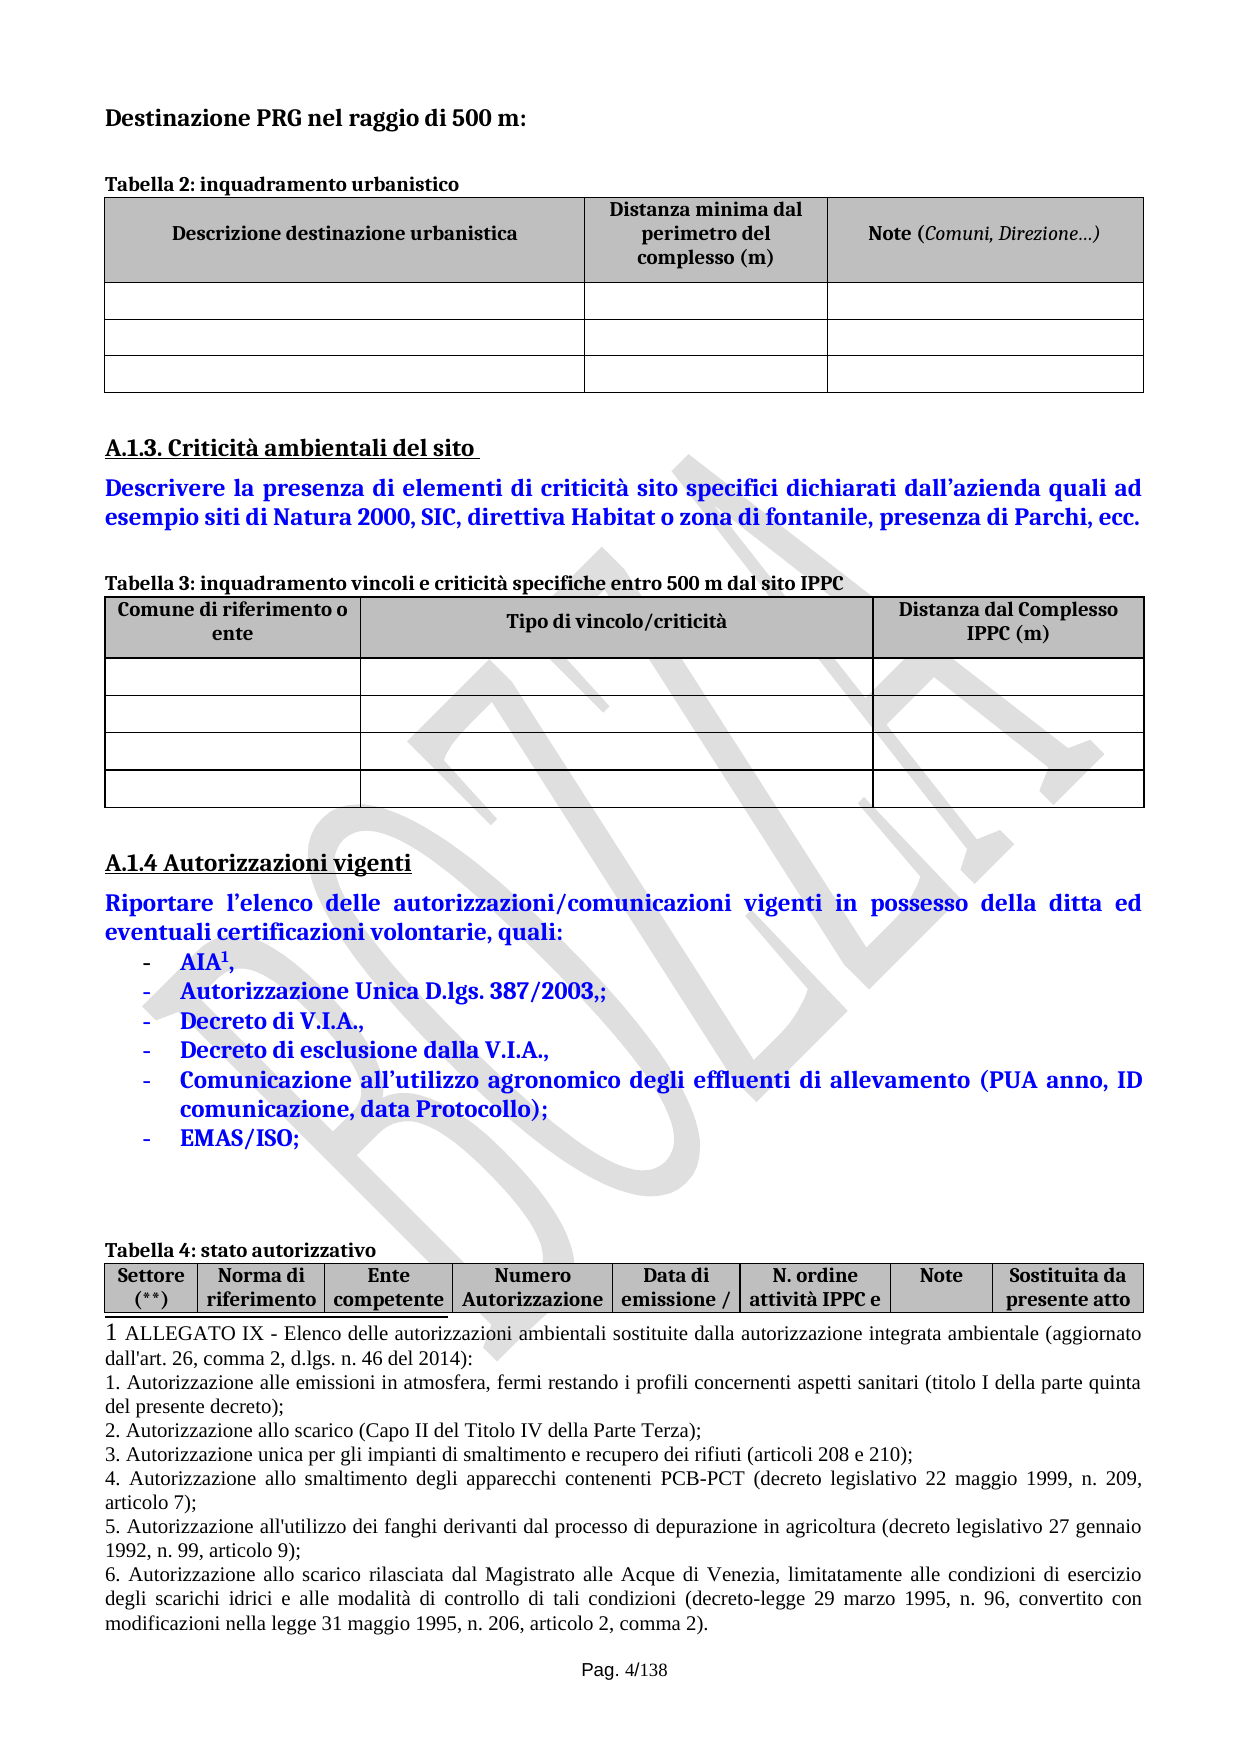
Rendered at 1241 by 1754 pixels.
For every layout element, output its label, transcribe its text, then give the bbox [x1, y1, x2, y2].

list ALLEGATO IX - Elenco delle autorizzazioni ambientali sostituite dalla autorizzazione integrata ambientale (aggiornato dall'art. 26, comma 2, d.lgs. n. 46 del 2014): [105, 1317, 1144, 1370]
table_header Note [891, 1264, 992, 1312]
table_cell [464, 703, 510, 732]
table_header Comune di riferimento o ente [106, 598, 360, 657]
table_cell [361, 696, 451, 732]
table_cell [828, 283, 1143, 318]
table_header Numero Autorizzazione [453, 1288, 477, 1312]
table_header Distanza minima dal perimetro del complesso (m) [585, 198, 827, 282]
table_cell [955, 659, 1143, 694]
table_header Descrizione destinazione urbanistica [105, 198, 584, 282]
list Decreto di esclusione dalla V.I.A., [795, 1035, 1144, 1065]
list [361, 1123, 466, 1153]
list Decreto di esclusione dalla V.I.A., [142, 1035, 230, 1065]
table_cell [361, 771, 470, 806]
table_cell [874, 659, 903, 688]
list AIA, [222, 969, 263, 976]
list Decreto di V.I.A., [825, 1006, 1144, 1035]
list 4. Autorizzazione allo smaltimento degli apparecchi contenenti PCB-PCT (decreto legislativo 22 maggio 1999, n. 209, articolo 7); [105, 1466, 1144, 1514]
text Riportare l’elenco delle autorizzazioni/comunicazioni vigenti in possesso della ditta ed eventuali certificazioni volontarie, quali: [105, 889, 346, 947]
table_cell [105, 356, 584, 392]
text Tabella 4: stato autorizzativo [105, 1239, 428, 1263]
text Riportare l’elenco delle autorizzazioni/comunicazioni vigenti in possesso della ditta ed eventuali certificazioni volontarie, quali: [913, 889, 1144, 947]
list Decreto di V.I.A., [625, 1006, 704, 1035]
list AIA, [273, 947, 368, 976]
table_cell [568, 659, 670, 694]
list Autorizzazione Unica D.lgs. 387/2003,; [202, 976, 302, 1006]
text Riportare l’elenco delle autorizzazioni/comunicazioni vigenti in possesso della ditta ed eventuali certificazioni volontarie, quali: [830, 889, 914, 946]
text Riportare l’elenco delle autorizzazioni/comunicazioni vigenti in possesso della ditta ed eventuali certificazioni volontarie, quali: [509, 889, 647, 947]
list 1. Autorizzazione alle emissioni in atmosfera, fermi restando i profili concernenti aspetti sanitari (titolo I della parte quinta del presente decreto); [105, 1370, 1144, 1418]
list Decreto di V.I.A., [341, 1006, 420, 1035]
text Tabella 3: inquadramento vincoli e criticità specifiche entro 500 m dal sito IPPC [627, 572, 768, 596]
list EMAS/ISO; [142, 1123, 318, 1153]
list AIA, [683, 947, 795, 976]
table_header Tipo di vincolo/criticità [644, 598, 816, 657]
table_cell [445, 733, 534, 769]
table_cell [361, 659, 488, 694]
table_cell [919, 678, 954, 694]
text Tabella 2: inquadramento urbanistico [105, 173, 1144, 197]
list AIA, [380, 947, 559, 976]
list Decreto di V.I.A., [142, 1008, 200, 1035]
table_cell [585, 283, 827, 318]
table_cell [105, 283, 584, 318]
table_cell [1054, 771, 1143, 806]
text Descrivere la presenza di elementi di criticità sito specifici dichiarati dall’azienda quali ad esempio siti di Natura 2000, SIC, direttiva Habitat o zona di fontanile, presenza di Parchi, ecc. [105, 474, 718, 532]
table_cell [546, 733, 718, 769]
table_cell [361, 733, 433, 769]
text Descrivere la presenza di elementi di criticità sito specifici dichiarati dall’azienda quali ad esempio siti di Natura 2000, SIC, direttiva Habitat o zona di fontanile, presenza di Parchi, ecc. [716, 474, 1144, 532]
table_cell [836, 659, 872, 694]
table_cell [707, 696, 872, 732]
table_header Norma di riferimento [198, 1264, 324, 1312]
text A.1.3. Criticità ambientali del sito [105, 433, 1144, 462]
list 2. Autorizzazione allo scarico (Capo II del Titolo IV della Parte Terza); [105, 1418, 1144, 1442]
table_cell [522, 696, 694, 732]
list 3. Autorizzazione unica per gli impianti di smaltimento e recupero dei rifiuti (articoli 208 e 210); [105, 1442, 1144, 1466]
list Decreto di V.I.A., [432, 1006, 613, 1035]
text A.1.4 Autorizzazioni vigenti [914, 848, 966, 877]
table_cell [828, 356, 1143, 392]
table_cell [455, 771, 557, 806]
list Decreto di esclusione dalla V.I.A., [460, 1035, 637, 1065]
table_header Numero Autorizzazione [467, 1264, 542, 1303]
list Comunicazione all’utilizzo agronomico degli effluenti di allevamento (PUA anno, ID comunicazione, data Protocollo); [379, 1065, 513, 1123]
table_cell [874, 771, 932, 806]
table_cell [1050, 733, 1143, 769]
list 6. Autorizzazione allo scarico rilasciata dal Magistrato alle Acque di Venezia, limitatamente alle condizioni di esercizio degli scarichi idrici e alle modalità di controllo di tali condizioni (decreto-legge 29 marzo 1995, n. 96, convertito con modificazioni nella legge 31 maggio 1995, n. 206, articolo 2, comma 2). [105, 1562, 1144, 1634]
table_cell [106, 733, 360, 769]
table_cell [570, 771, 742, 806]
table_header Tipo di vincolo/criticità [788, 598, 872, 657]
text Riportare l’elenco delle autorizzazioni/comunicazioni vigenti in possesso della ditta ed eventuali certificazioni volontarie, quali: [646, 889, 832, 947]
list AIA, [570, 947, 666, 976]
table_cell [106, 696, 360, 732]
list Decreto di esclusione dalla V.I.A., [648, 1035, 723, 1065]
table_header Numero Autorizzazione [550, 1264, 612, 1312]
table_cell [491, 659, 583, 694]
list 5. Autorizzazione all'utilizzo dei fanghi derivanti dal processo di depurazione in agricoltura (decreto legislativo 27 gennaio 1992, n. 99, articolo 9); [105, 1514, 1144, 1562]
list Autorizzazione Unica D.lgs. 387/2003,; [404, 976, 587, 1006]
list Comunicazione all’utilizzo agronomico degli effluenti di allevamento (PUA anno, ID comunicazione, data Protocollo); [669, 1065, 1144, 1123]
table_cell [874, 733, 903, 769]
text A.1.4 Autorizzazioni vigenti [459, 848, 603, 877]
list Comunicazione all’utilizzo agronomico degli effluenti di allevamento (PUA anno, ID comunicazione, data Protocollo); [142, 1065, 288, 1123]
list AIA, [788, 947, 854, 976]
table_header Distanza dal Complesso IPPC (m) [876, 598, 1143, 657]
table_header Sostituita da presente atto [993, 1264, 1143, 1312]
text Tabella 3: inquadramento vincoli e criticità specifiche entro 500 m dal sito IPPC [843, 572, 1144, 596]
list Decreto di V.I.A., [720, 1006, 799, 1035]
list Autorizzazione Unica D.lgs. 387/2003,; [311, 976, 393, 1006]
list Decreto di esclusione dalla V.I.A., [238, 1035, 352, 1065]
table_cell [106, 659, 360, 694]
table_header [874, 631, 906, 657]
table_cell [585, 356, 827, 392]
text [569, 1239, 1144, 1263]
text Destinazione PRG nel raggio di 500 m: [105, 104, 1144, 132]
table_header Tipo di vincolo/criticità [361, 598, 549, 657]
table_header Tipo di vincolo/criticità [557, 598, 647, 657]
list Autorizzazione Unica D.lgs. 387/2003,; [142, 976, 171, 1005]
table_cell [888, 696, 1002, 732]
list Decreto di esclusione dalla V.I.A., [363, 1035, 450, 1065]
table_header Data di emissione / [613, 1264, 739, 1312]
text A.1.4 Autorizzazioni vigenti [335, 848, 452, 877]
table_header Note (Comuni, Direzione…) [828, 198, 1143, 282]
list Comunicazione all’utilizzo agronomico degli effluenti di allevamento (PUA anno, ID comunicazione, data Protocollo); [491, 1065, 671, 1123]
text [442, 1239, 542, 1263]
list [474, 1123, 550, 1153]
table_cell [585, 320, 827, 355]
table_header Settore (**) [105, 1264, 197, 1312]
text A.1.4 Autorizzazioni vigenti [804, 848, 919, 877]
table_cell [105, 320, 584, 355]
list Decreto di esclusione dalla V.I.A., [739, 1035, 777, 1058]
table_cell [683, 659, 845, 694]
text A.1.4 Autorizzazioni vigenti [619, 848, 787, 877]
table_cell [894, 733, 1047, 769]
table_header N. ordine attività IPPC e [741, 1264, 890, 1312]
table_header Ente competente [325, 1264, 452, 1312]
list AIA, [884, 947, 1144, 976]
list AIA, [142, 947, 200, 976]
table_cell [1003, 696, 1143, 732]
list [697, 1123, 1144, 1153]
table_cell [106, 771, 360, 806]
list Autorizzazione Unica D.lgs. 387/2003,; [598, 976, 685, 1006]
text A.1.4 Autorizzazioni vigenti [983, 848, 1144, 877]
table_cell [828, 320, 1143, 355]
list Autorizzazione Unica D.lgs. 387/2003,; [701, 976, 807, 1006]
list [555, 1123, 674, 1153]
text Tabella 3: inquadramento vincoli e criticità specifiche entro 500 m dal sito IPPC [105, 572, 575, 596]
text Riportare l’elenco delle autorizzazioni/comunicazioni vigenti in possesso della ditta ed eventuali certificazioni volontarie, quali: [342, 889, 529, 947]
list Comunicazione all’utilizzo agronomico degli effluenti di allevamento (PUA anno, ID comunicazione, data Protocollo); [268, 1065, 361, 1123]
table_cell [755, 771, 872, 806]
table_cell [924, 771, 1053, 806]
list Autorizzazione Unica D.lgs. 387/2003,; [816, 976, 1144, 1006]
text A.1.4 Autorizzazioni vigenti [105, 848, 309, 873]
table_cell [730, 733, 872, 769]
list Decreto di V.I.A., [209, 1006, 329, 1035]
